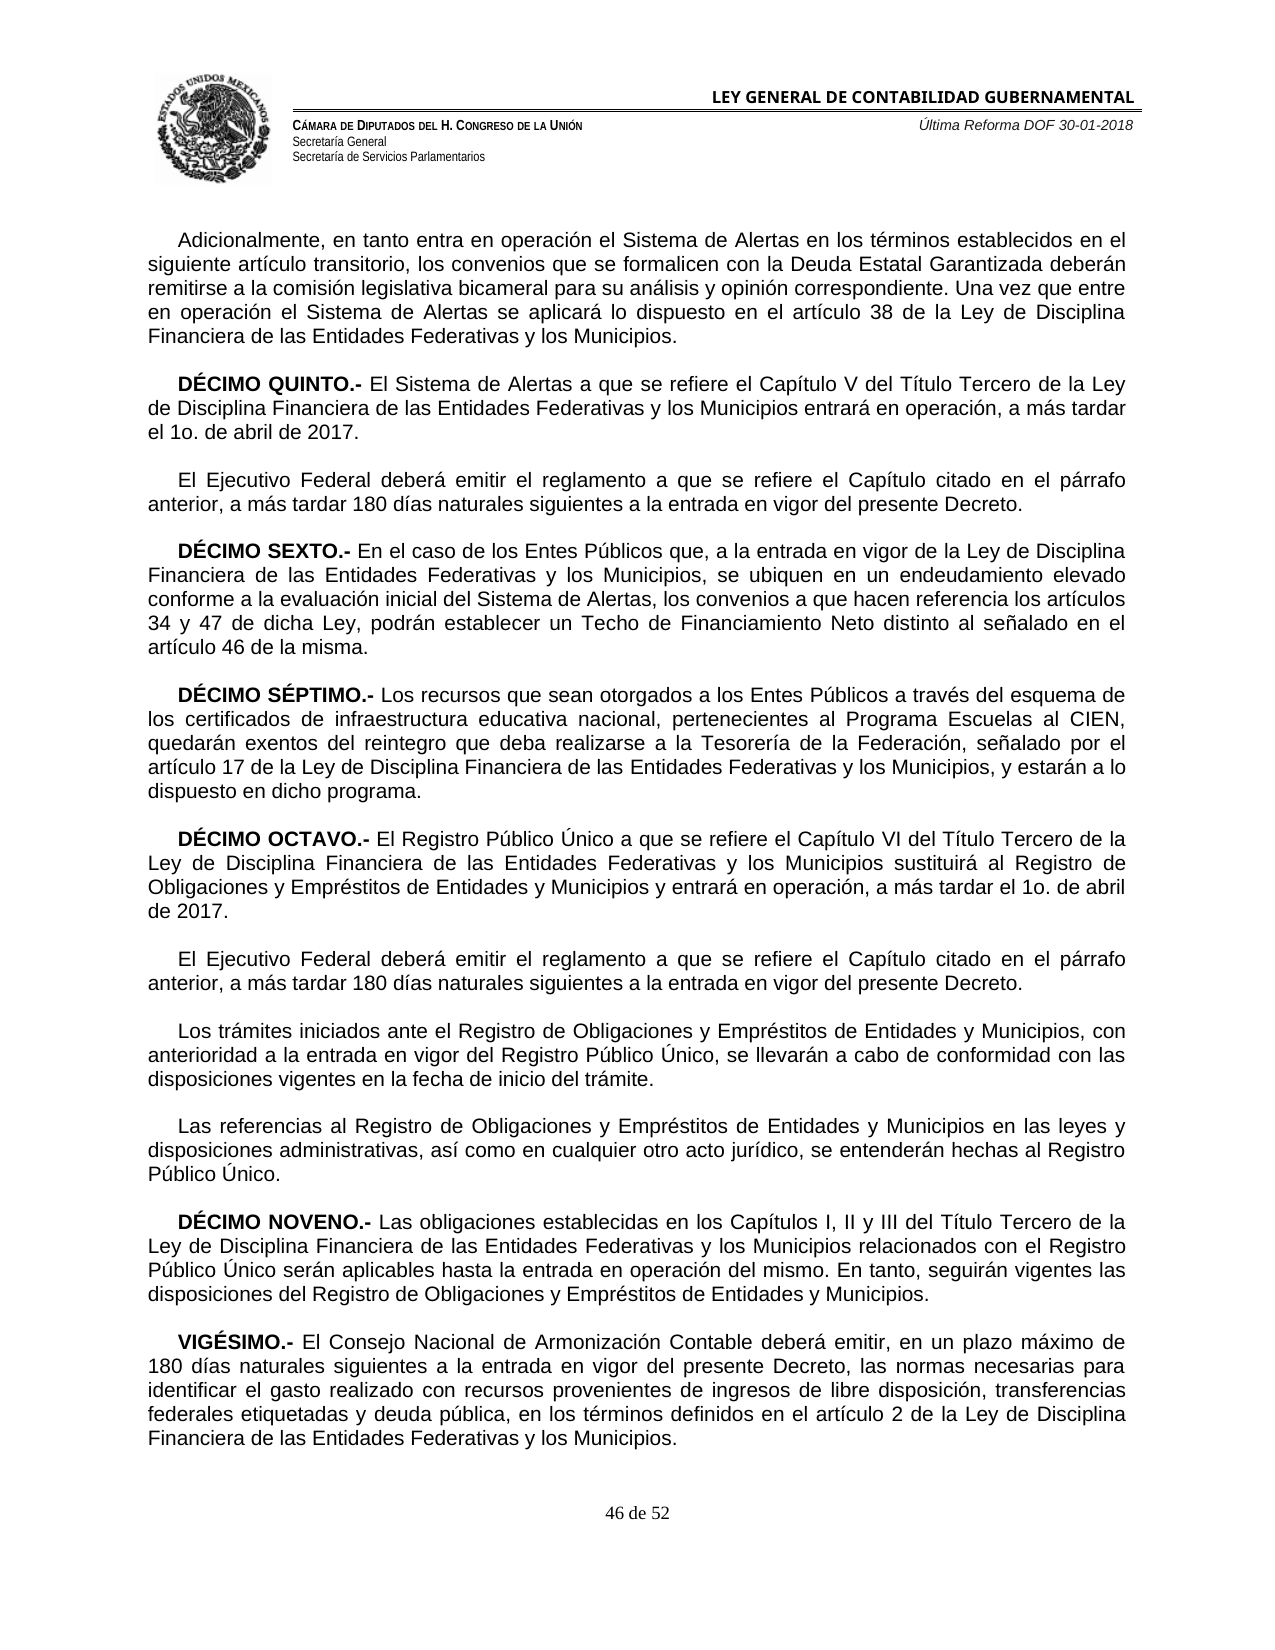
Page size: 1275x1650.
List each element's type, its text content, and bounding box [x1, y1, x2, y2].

text DÉCIMO SEXTO.- En el caso de los Entes Públicos que, a la entrada en vigor de la Ley de Disciplina Financiera de las Entidades Federativas y los Municipios, se ubiquen en un endeudamiento elevado conforme a la evaluación inicial del Sistema de Alertas, los convenios a que hacen referencia los artículos 34 y 47 de dicha Ley, podrán establecer un Techo de Financiamiento Neto distinto al señalado en el artículo 46 de la misma. [148, 539, 1127, 659]
text El Ejecutivo Federal deberá emitir el reglamento a que se refiere el Capítulo citado en el párrafo anterior, a más tardar 180 días naturales siguientes a la entrada en vigor del presente Decreto. [148, 467, 1127, 515]
text El Ejecutivo Federal deberá emitir el reglamento a que se refiere el Capítulo citado en el párrafo anterior, a más tardar 180 días naturales siguientes a la entrada en vigor del presente Decreto. [148, 947, 1127, 994]
text DÉCIMO SÉPTIMO.- Los recursos que sean otorgados a los Entes Públicos a través del esquema de los certificados de infraestructura educativa nacional, pertenecientes al Programa Escuelas al CIEN, quedarán exentos del reintegro que deba realizarse a la Tesorería de la Federación, señalado por el artículo 17 de la Ley de Disciplina Financiera de las Entidades Federativas y los Municipios, y estarán a lo dispuesto en dicho programa. [148, 683, 1127, 803]
text DÉCIMO NOVENO.- Las obligaciones establecidas en los Capítulos I, II y III del Título Tercero de la Ley de Disciplina Financiera de las Entidades Federativas y los Municipios relacionados con el Registro Público Único serán aplicables hasta la entrada en operación del mismo. En tanto, seguirán vigentes las disposiciones del Registro de Obligaciones y Empréstitos de Entidades y Municipios. [148, 1210, 1127, 1306]
text Las referencias al Registro de Obligaciones y Empréstitos de Entidades y Municipios en las leyes y disposiciones administrativas, así como en cualquier otro acto jurídico, se entenderán hechas al Registro Público Único. [148, 1114, 1127, 1186]
text DÉCIMO OCTAVO.- El Registro Público Único a que se refiere el Capítulo VI del Título Tercero de la Ley de Disciplina Financiera de las Entidades Federativas y los Municipios sustituirá al Registro de Obligaciones y Empréstitos de Entidades y Municipios y entrará en operación, a más tardar el 1o. de abril de 2017. [148, 827, 1127, 923]
text Adicionalmente, en tanto entra en operación el Sistema de Alertas en los términos establecidos en el siguiente artículo transitorio, los convenios que se formalicen con la Deuda Estatal Garantizada deberán remitirse a la comisión legislativa bicameral para su análisis y opinión correspondiente. Una vez que entre en operación el Sistema de Alertas se aplicará lo dispuesto en el artículo 38 de la Ley de Disciplina Financiera de las Entidades Federativas y los Municipios. [148, 228, 1127, 348]
text VIGÉSIMO.- El Consejo Nacional de Armonización Contable deberá emitir, en un plazo máximo de 180 días naturales siguientes a la entrada en vigor del presente Decreto, las normas necesarias para identificar el gasto realizado con recursos provenientes de ingresos de libre disposición, transferencias federales etiquetadas y deuda pública, en los términos definidos en el artículo 2 de la Ley de Disciplina Financiera de las Entidades Federativas y los Municipios. [148, 1330, 1127, 1450]
text DÉCIMO QUINTO.- El Sistema de Alertas a que se refiere el Capítulo V del Título Tercero de la Ley de Disciplina Financiera de las Entidades Federativas y los Municipios entrará en operación, a más tardar el 1o. de abril de 2017. [148, 372, 1127, 443]
text Los trámites iniciados ante el Registro de Obligaciones y Empréstitos de Entidades y Municipios, con anterioridad a la entrada en vigor del Registro Público Único, se llevarán a cabo de conformidad con las disposiciones vigentes en la fecha de inicio del trámite. [148, 1018, 1127, 1090]
